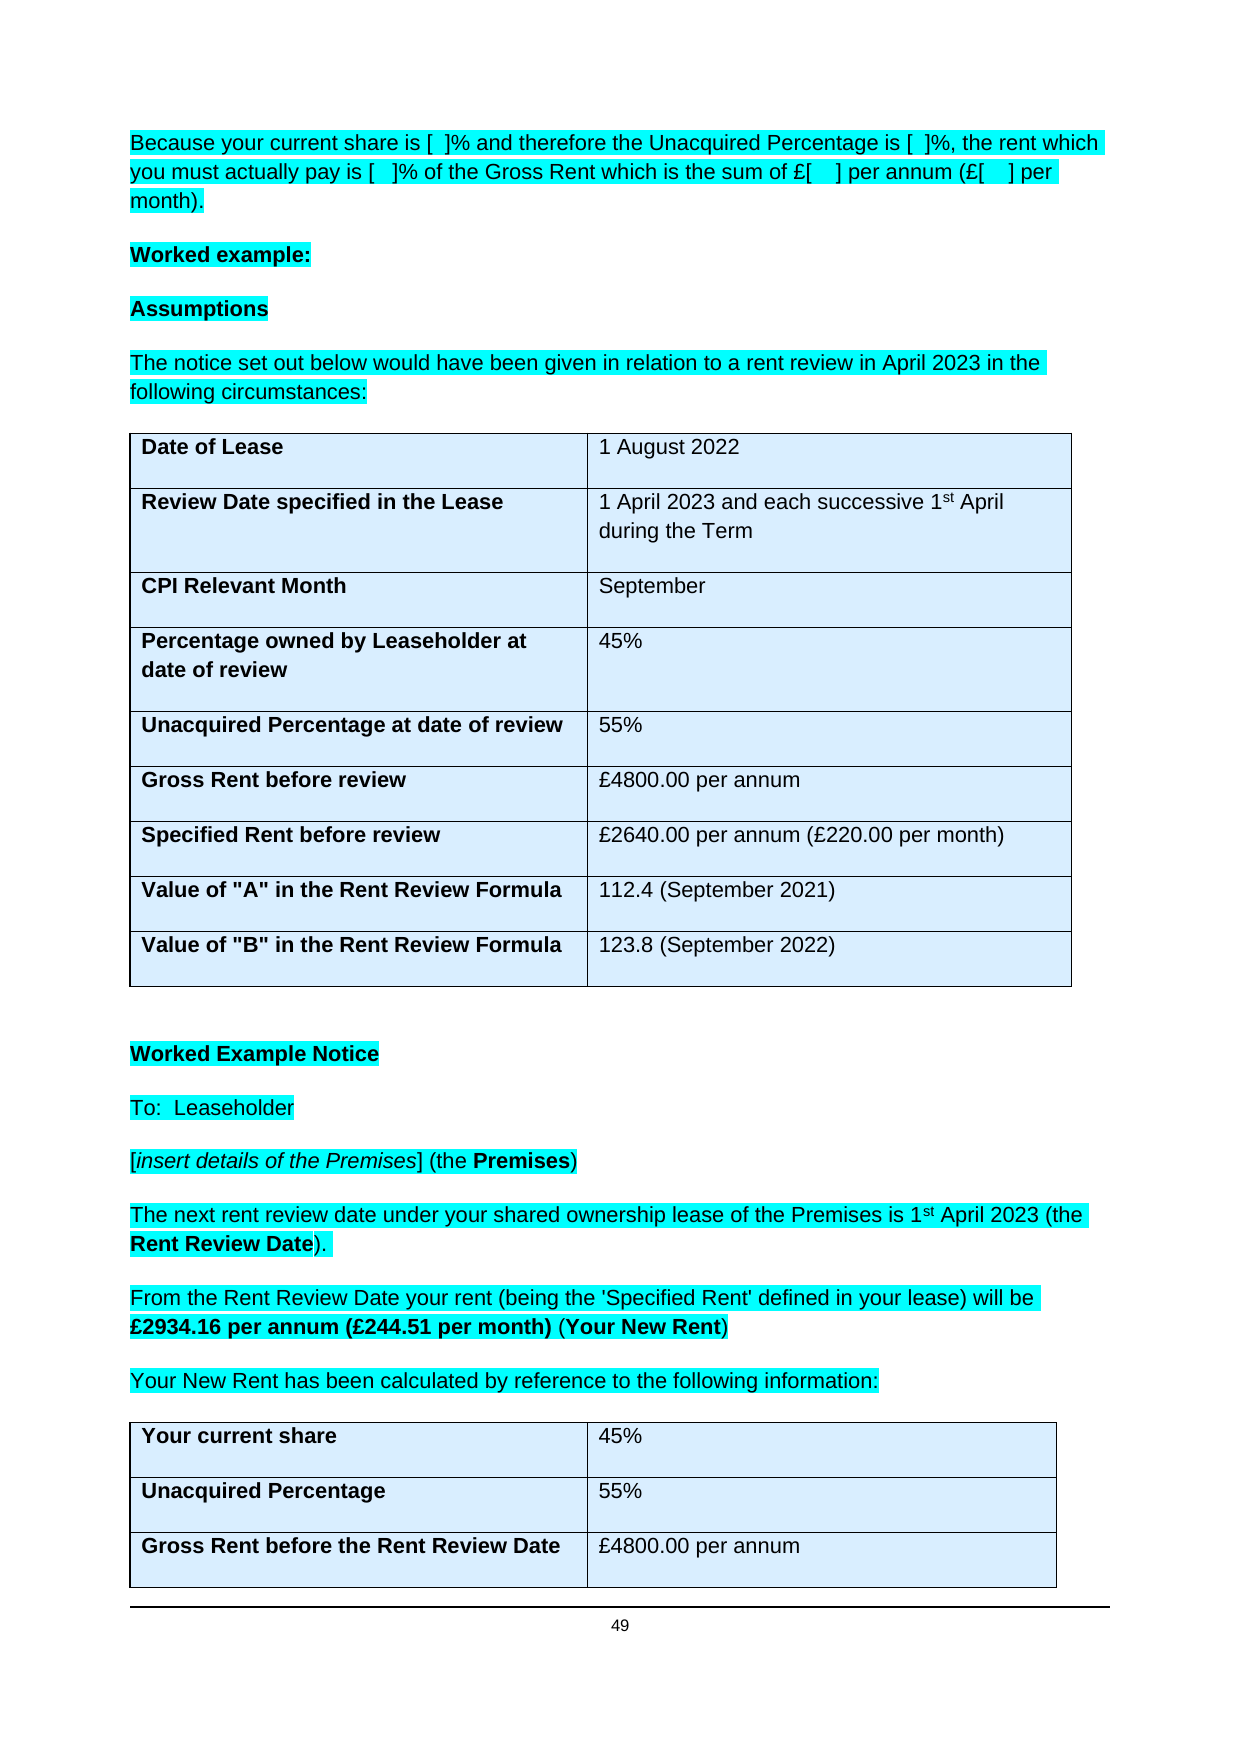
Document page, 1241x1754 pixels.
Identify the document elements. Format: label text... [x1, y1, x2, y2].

table_cell Unacquired Percentage at date of review [131, 712, 587, 766]
table_header 1 August 2022 [588, 434, 1071, 488]
text Worked Example Notice [130, 1041, 1110, 1066]
table_cell £4800.00 per annum [588, 767, 1071, 821]
text Worked example: [130, 242, 1110, 267]
text The notice set out below would have been given in relation to a rent review in April 2023 in the following circumstances: [130, 350, 1110, 404]
table_cell 55% [588, 712, 1071, 766]
table_cell Review Date specified in the Lease [131, 489, 587, 572]
table_cell Percentage owned by Leaseholder at date of review [131, 628, 587, 711]
text Your New Rent has been calculated by reference to the following information: [130, 1368, 1110, 1393]
table_cell Value of "A" in the Rent Review Formula [131, 877, 587, 931]
table_cell 45% [588, 628, 1071, 711]
text [insert details of the Premises] (the Premises) [130, 1148, 1110, 1174]
table_cell 1 April 2023 and each successive 1st April during the Term [588, 489, 1071, 572]
table_header Your current share [131, 1423, 587, 1477]
text To: Leaseholder [130, 1094, 1110, 1120]
text Because your current share is [ ]% and therefore the Unacquired Percentage is [ ]%, the rent which you must actually pay is [ ]% of the Gross Rent which is the sum of £[ ] per annum (£[ ] per month). [130, 130, 1110, 213]
table_cell 55% [588, 1478, 1056, 1532]
text Assumptions [130, 296, 1110, 321]
text The next rent review date under your shared ownership lease of the Premises is 1st April 2023 (the Rent Review Date). [130, 1202, 1110, 1257]
table_cell £4800.00 per annum [588, 1533, 1056, 1587]
table_cell 123.8 (September 2022) [588, 932, 1071, 986]
text From the Rent Review Date your rent (being the 'Specified Rent' defined in your lease) will be £2934.16 per annum (£244.51 per month) (Your New Rent) [130, 1285, 1110, 1339]
table_cell September [588, 573, 1071, 627]
table_cell CPI Relevant Month [131, 573, 587, 627]
table_cell £2640.00 per annum (£220.00 per month) [588, 822, 1071, 876]
table_cell Unacquired Percentage [131, 1478, 587, 1532]
table_cell Specified Rent before review [131, 822, 587, 876]
table_cell Gross Rent before review [131, 767, 587, 821]
table_cell Value of "B" in the Rent Review Formula [131, 932, 587, 986]
table_header 45% [588, 1423, 1056, 1477]
table_header Date of Lease [131, 434, 587, 488]
table_cell Gross Rent before the Rent Review Date [131, 1533, 587, 1587]
table_cell 112.4 (September 2021) [588, 877, 1071, 931]
